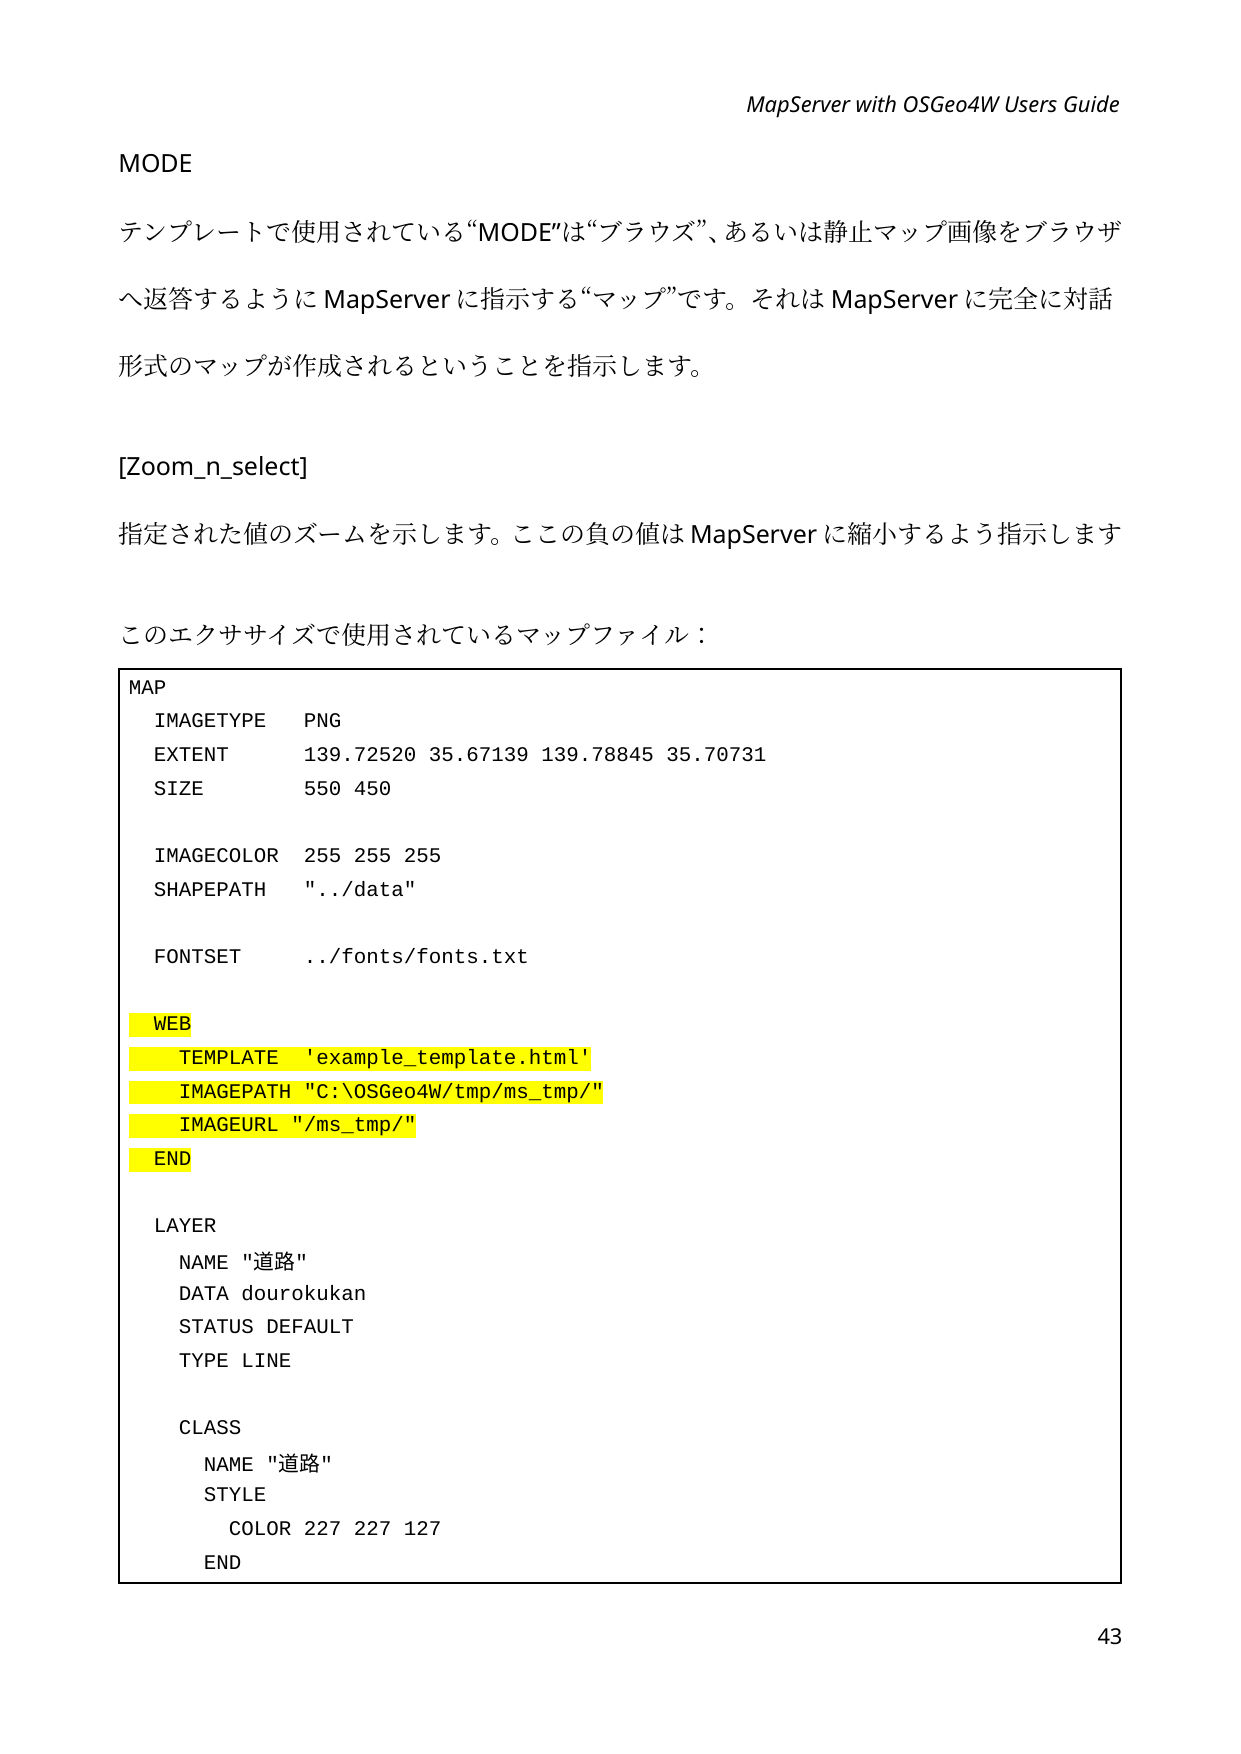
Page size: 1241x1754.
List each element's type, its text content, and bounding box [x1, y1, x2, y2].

text このエクササイズで使用されているマップファイル： [118, 600, 1122, 668]
text STATUS DEFAULT [120, 1307, 1120, 1341]
text END [120, 1542, 1120, 1582]
text NAME "道路" [120, 1240, 1120, 1273]
text COLOR 227 227 127 [120, 1509, 1120, 1542]
text IMAGEURL "/ms_tmp/" [120, 1105, 1120, 1139]
text EXTENT 139.72520 35.67139 139.78845 35.70731 [120, 735, 1120, 769]
text [Zoom_n_select] [118, 432, 1122, 499]
text MODE [118, 129, 1122, 197]
text TYPE LINE [120, 1341, 1120, 1378]
text TEMPLATE 'example_template.html' [120, 1038, 1120, 1071]
text CLASS [120, 1408, 1120, 1442]
text END [120, 1139, 1120, 1177]
text NAME "道路" [120, 1442, 1120, 1475]
text 指定された値のズームを示します。ここの負の値はMapServerに縮小するよう指示します。 [118, 499, 1122, 567]
text STYLE [120, 1475, 1120, 1509]
text LAYER [120, 1206, 1120, 1240]
text SIZE 550 450 [120, 769, 1120, 806]
text MAP [120, 670, 1120, 701]
text SHAPEPATH "../data" [120, 869, 1120, 907]
text IMAGECOLOR 255 255 255 [120, 836, 1120, 869]
text IMAGETYPE PNG [120, 701, 1120, 735]
text テンプレートで使用されている“MODE”は“ブラウズ”、あるいは静止マップ画像をブラウザへ返答するようにMapServerに指示する“マップ”です。それはMapServerに完全に対話形式のマップが作成されるということを指示します。 [118, 197, 1122, 398]
text DATA dourokukan [120, 1273, 1120, 1307]
text FONTSET ../fonts/fonts.txt [120, 937, 1120, 975]
text IMAGEPATH "C:\OSGeo4W/tmp/ms_tmp/" [120, 1071, 1120, 1105]
text WEB [120, 1004, 1120, 1038]
